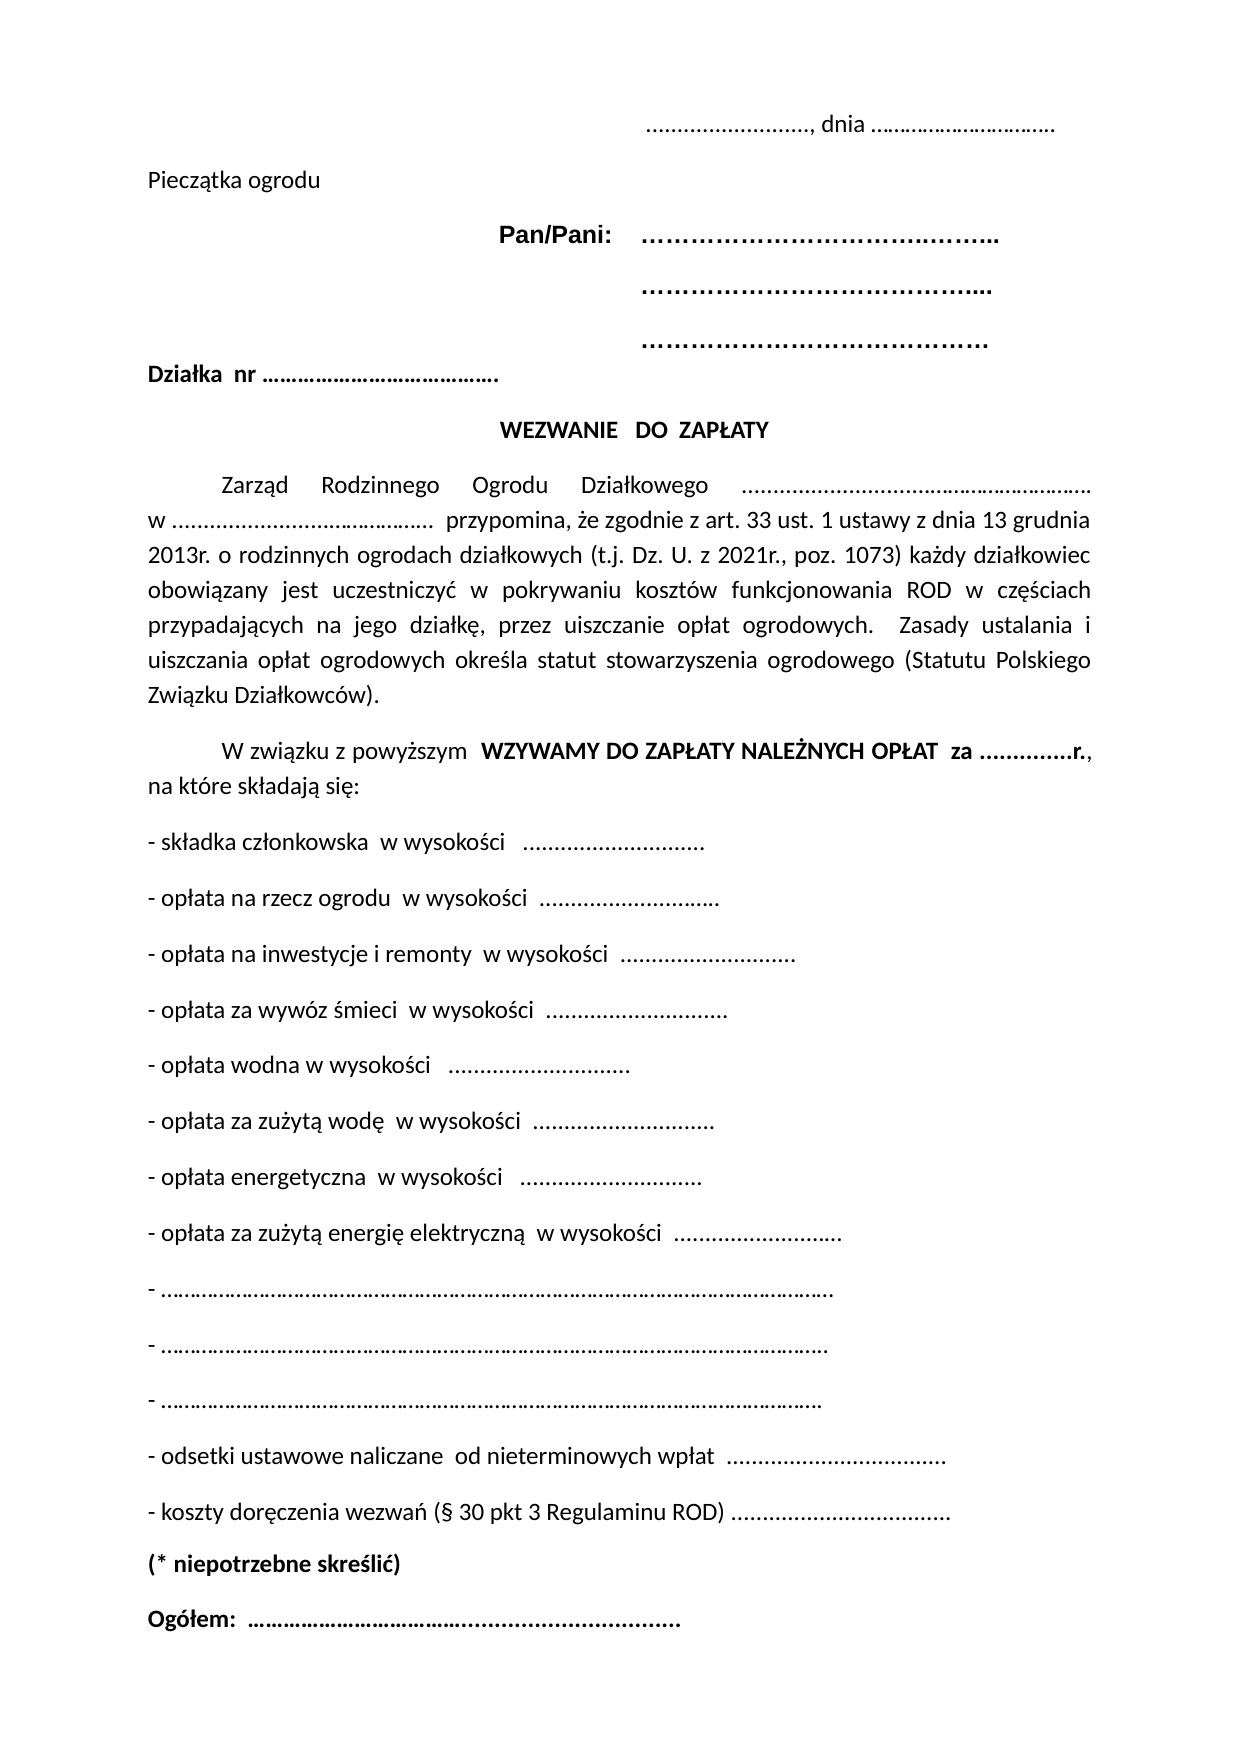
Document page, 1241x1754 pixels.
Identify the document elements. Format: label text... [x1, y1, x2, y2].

text - opłata energetyczna w wysokości ............................. [148, 1161, 1093, 1192]
text (* niepotrzebne skreślić) [148, 1548, 1093, 1578]
text - ……………………………………………………………………………………………………… [148, 1273, 1093, 1303]
text - ……………………………………………………………………………………………………. [148, 1385, 1093, 1415]
text Pan/Pani: ……………………………..……... [148, 219, 1093, 250]
text Pieczątka ogrodu [148, 164, 1093, 194]
text - …………………………………………………………………………………………………….. [148, 1329, 1093, 1359]
text - opłata na inwestycje i remonty w wysokości ............................ [148, 938, 1093, 968]
text W związku z powyższym WZYWAMY DO ZAPŁATY NALEŻNYCH OPŁAT za ..............r., na które składają się: [148, 736, 1093, 801]
text - opłata na rzecz ogrodu w wysokości ........................….. [148, 882, 1093, 913]
text WEZWANIE DO ZAPŁATY [148, 414, 1093, 444]
text - opłata wodna w wysokości ............................. [148, 1050, 1093, 1080]
text Zarząd Rodzinnego Ogrodu Działkowego ..............................………………………. w .........................……………... przypomina, że zgodnie z art. 33 ust. 1 ustawy z dnia 13 grudnia 2013r. o rodzinnych ogrodach działkowych (t.j. Dz. U. z 2021r., poz. 1073) każdy działkowiec obowiązany jest uczestniczyć w pokrywaniu kosztów funkcjonowania ROD w częściach przypadających na jego działkę, przez uiszczanie opłat ogrodowych. Zasady ustalania i uiszczania opłat ogrodowych określa statut stowarzyszenia ogrodowego (Statutu Polskiego Związku Działkowców). [148, 470, 1093, 710]
text - opłata za zużytą energię elektryczną w wysokości ........................… [148, 1217, 1093, 1248]
text .........................., dnia ………………………….. [148, 108, 1093, 138]
text - składka członkowska w wysokości ............................. [148, 826, 1093, 857]
text Ogółem: ………………………………................................. [148, 1603, 1093, 1634]
text - opłata za zużytą wodę w wysokości ............................. [148, 1106, 1093, 1136]
text ………………………………….... [148, 271, 1093, 300]
text - odsetki ustawowe naliczane od nieterminowych wpłat ................................... [148, 1441, 1093, 1471]
text - koszty doręczenia wezwań (§ 30 pkt 3 Regulaminu ROD) ................................... [148, 1496, 1093, 1527]
text - opłata za wywóz śmieci w wysokości ............................. [148, 994, 1093, 1024]
text …………………………………… Działka nr …………………………………. [148, 325, 1093, 388]
